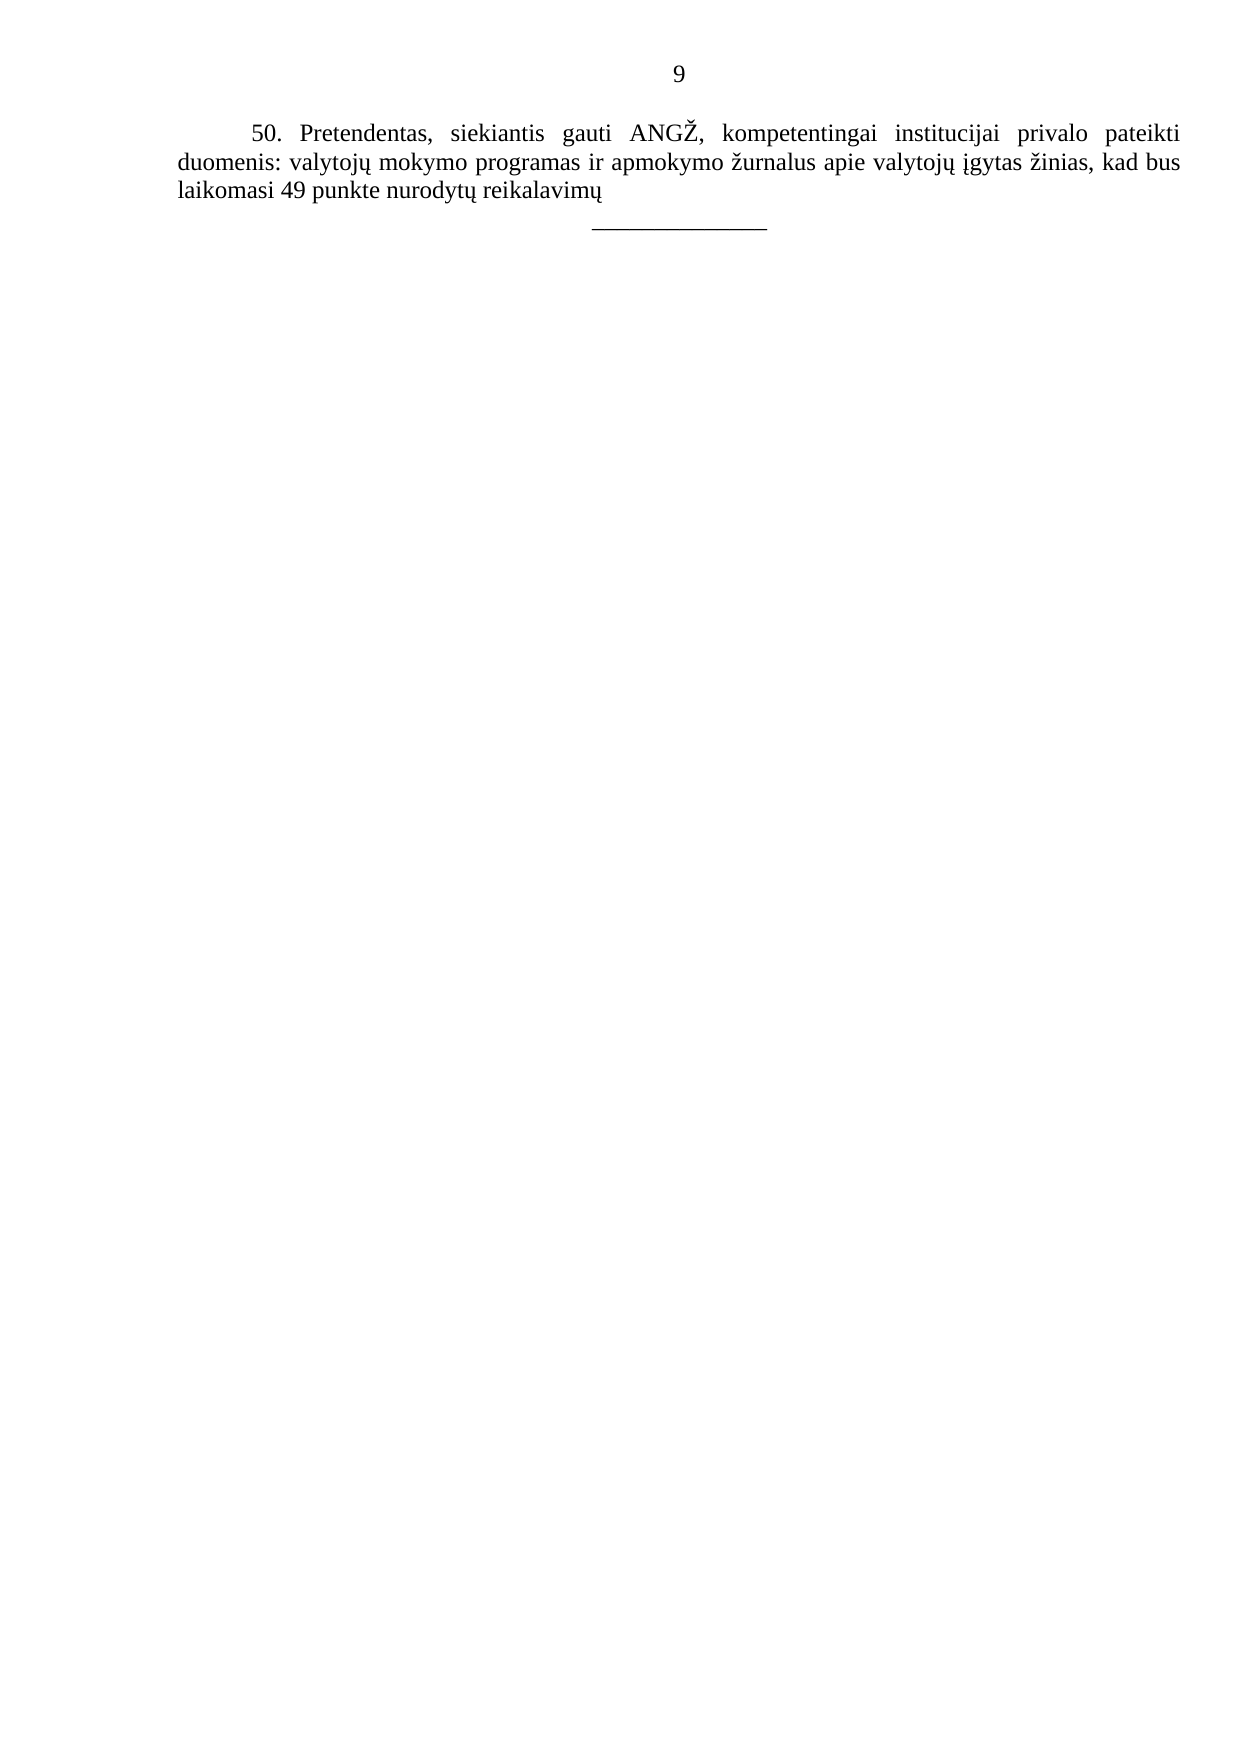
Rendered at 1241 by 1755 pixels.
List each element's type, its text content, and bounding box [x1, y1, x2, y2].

text 50. Pretendentas, siekiantis gauti ANGŽ, kompetentingai institucijai privalo pateikti duomenis: valytojų mokymo programas ir apmokymo žurnalus apie valytojų įgytas žinias, kad bus laikomasi 49 punkte nurodytų reikalavimų [177, 118, 1181, 204]
text ______________ [177, 204, 1181, 233]
